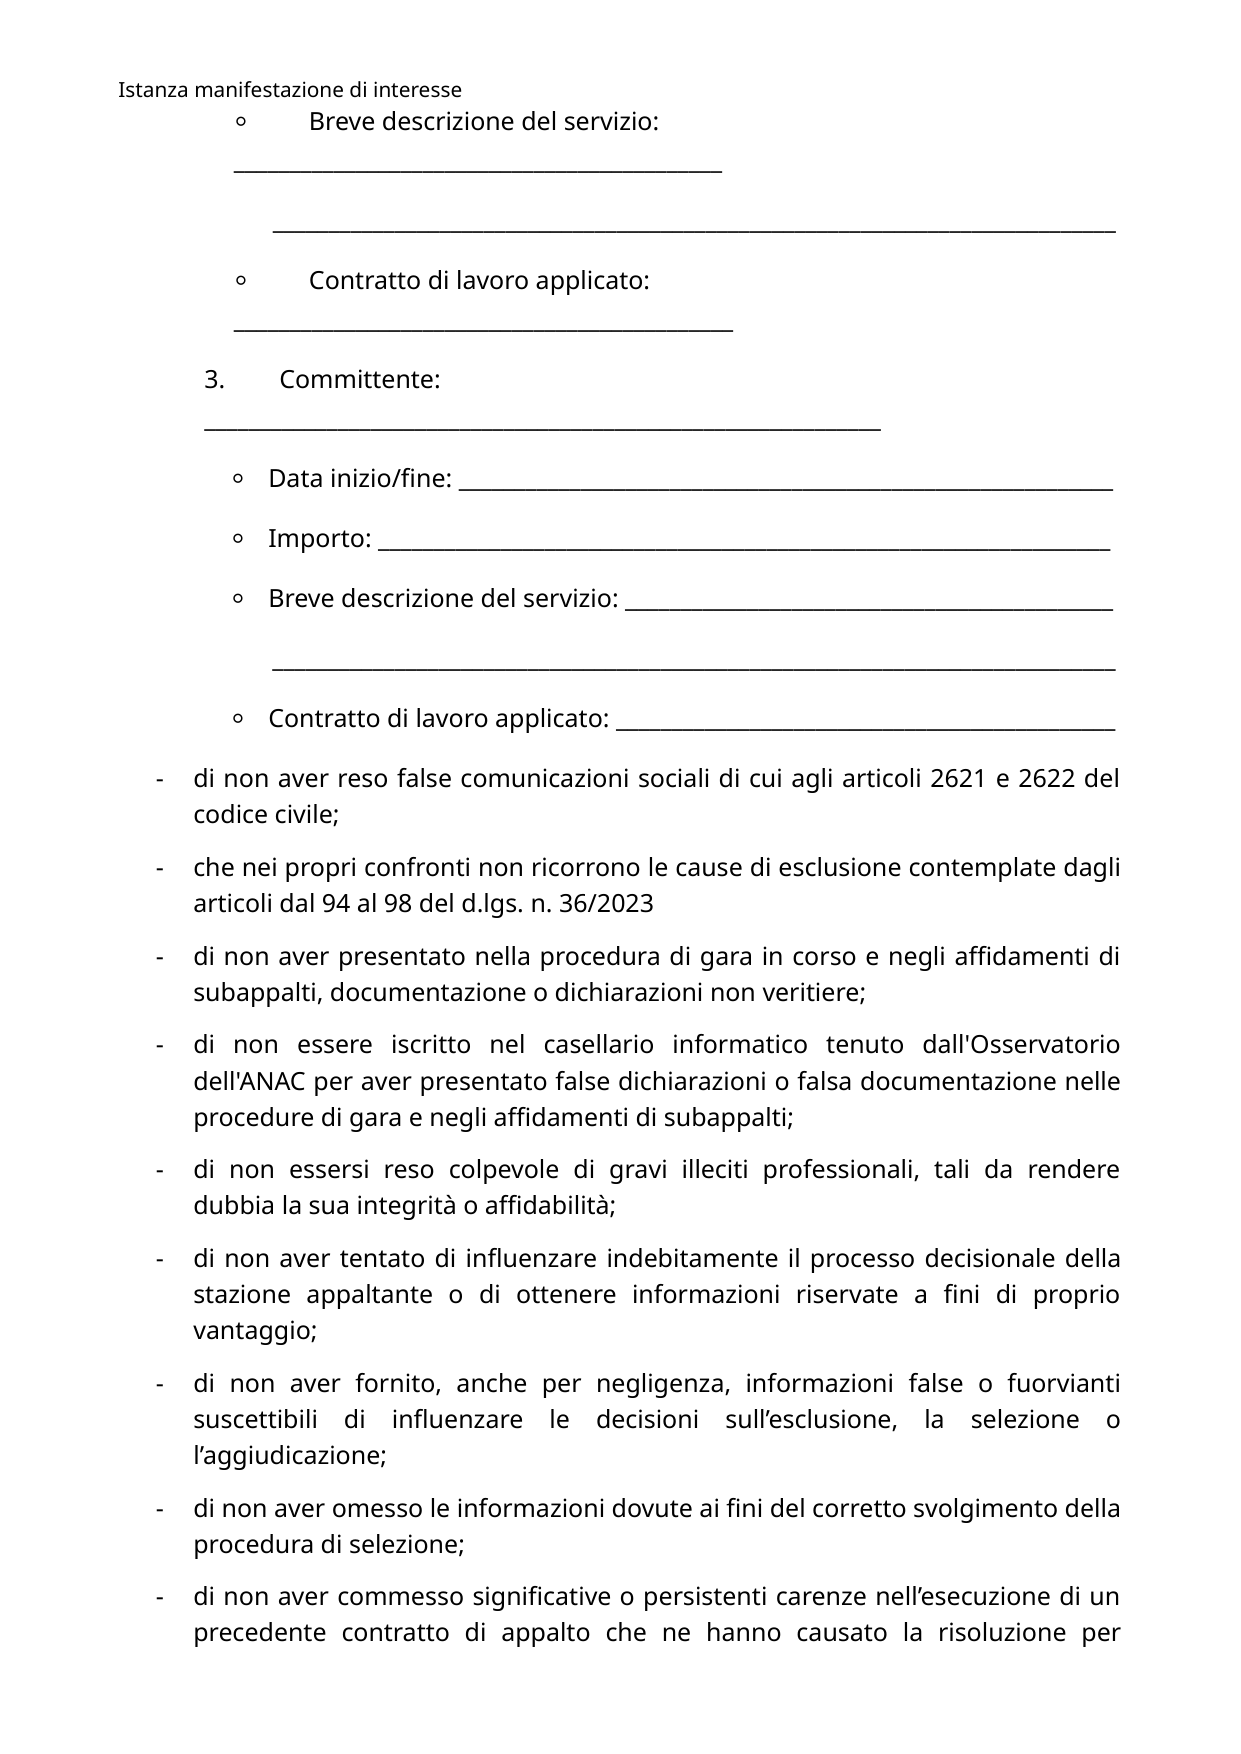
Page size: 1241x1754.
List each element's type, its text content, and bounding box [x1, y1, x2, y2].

list di non essere iscritto nel casellario informatico tenuto dall'Osservatorio dell'ANAC per aver presentato false dichiarazioni o falsa documentazione nelle procedure di gara e negli affidamenti di subappalti; [156, 1027, 1122, 1133]
list di non essersi reso colpevole di gravi illeciti professionali, tali da rendere dubbia la sua integrità o affidabilità; [156, 1152, 1122, 1222]
list di non aver commesso significative o persistenti carenze nell’esecuzione di un precedente contratto di appalto che ne hanno causato la risoluzione per [156, 1579, 1122, 1649]
list di non aver omesso le informazioni dovute ai fini del corretto svolgimento della procedura di selezione; [156, 1490, 1122, 1560]
list Breve descrizione del servizio: ____________________________________________ [234, 103, 1122, 177]
list Importo: __________________________________________________________________ [231, 521, 1122, 555]
list Contratto di lavoro applicato: _____________________________________________ [231, 701, 1122, 735]
text ____________________________________________________________________________ [266, 641, 1122, 675]
list di non aver tentato di influenzare indebitamente il processo decisionale della stazione appaltante o di ottenere informazioni riservate a fini di proprio vantaggio; [156, 1241, 1122, 1347]
list Committente: _____________________________________________________________ [204, 362, 1122, 435]
list Data inizio/fine: ___________________________________________________________ [231, 461, 1122, 495]
list di non aver presentato nella procedura di gara in corso e negli affidamenti di subappalti, documentazione o dichiarazioni non veritiere; [156, 938, 1122, 1008]
list Breve descrizione del servizio: ____________________________________________ [231, 581, 1122, 615]
list di non aver fornito, anche per negligenza, informazioni false o fuorvianti suscettibili di influenzare le decisioni sull’esclusione, la selezione o l’aggiudicazione; [156, 1366, 1122, 1472]
list che nei propri confronti non ricorrono le cause di esclusione contemplate dagli articoli dal 94 al 98 del d.lgs. n. 36/2023 [156, 850, 1122, 920]
text ____________________________________________________________________________ [234, 203, 1122, 237]
list Contratto di lavoro applicato: _____________________________________________ [234, 263, 1122, 336]
list di non aver reso false comunicazioni sociali di cui agli articoli 2621 e 2622 del codice civile; [156, 761, 1122, 831]
